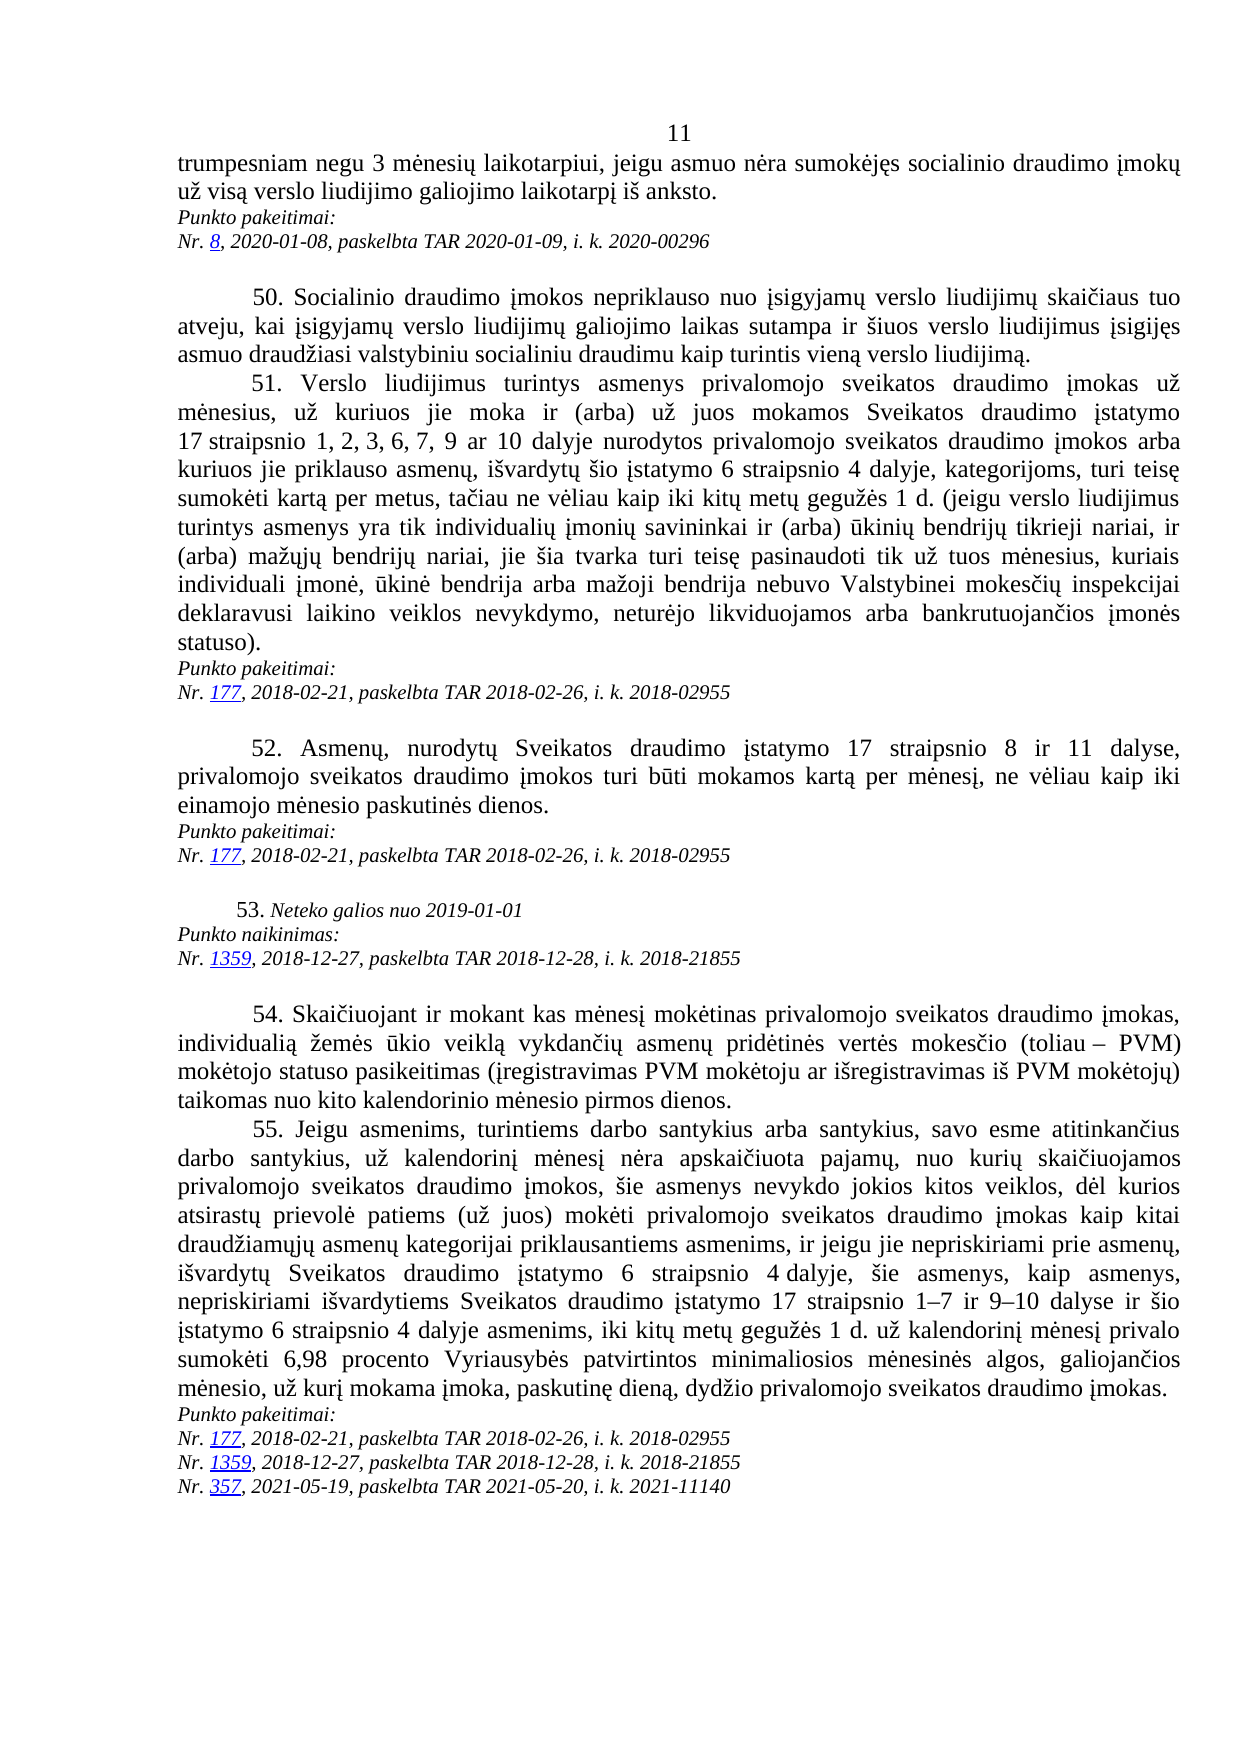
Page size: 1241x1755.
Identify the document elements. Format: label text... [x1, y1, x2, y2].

text 54. Skaičiuojant ir mokant kas mėnesį mokėtinas privalomojo sveikatos draudimo įmokas, individualią žemės ūkio veiklą vykdančių asmenų pridėtinės vertės mokesčio (toliau – PVM) mokėtojo statuso pasikeitimas (įregistravimas PVM mokėtoju ar išregistravimas iš PVM mokėtojų) taikomas nuo kito kalendorinio mėnesio pirmos dienos. [177, 999, 1181, 1114]
text Punkto naikinimas: [177, 922, 1181, 946]
text Punkto pakeitimai: [177, 205, 1181, 229]
text Punkto pakeitimai: [177, 819, 1181, 843]
text Nr. 357, 2021-05-19, paskelbta TAR 2021-05-20, i. k. 2021-11140 [177, 1474, 1181, 1498]
text Nr. 1359, 2018-12-27, paskelbta TAR 2018-12-28, i. k. 2018-21855 [177, 1449, 1181, 1474]
text Nr. 1359, 2018-12-27, paskelbta TAR 2018-12-28, i. k. 2018-21855 [177, 946, 1181, 970]
text Nr. 177, 2018-02-21, paskelbta TAR 2018-02-26, i. k. 2018-02955 [177, 680, 1181, 704]
text Nr. 177, 2018-02-21, paskelbta TAR 2018-02-26, i. k. 2018-02955 [177, 843, 1181, 867]
text 55. Jeigu asmenims, turintiems darbo santykius arba santykius, savo esme atitinkančius darbo santykius, už kalendorinį mėnesį nėra apskaičiuota pajamų, nuo kurių skaičiuojamos privalomojo sveikatos draudimo įmokos, šie asmenys nevykdo jokios kitos veiklos, dėl kurios atsirastų prievolė patiems (už juos) mokėti privalomojo sveikatos draudimo įmokas kaip kitai draudžiamųjų asmenų kategorijai priklausantiems asmenims, ir jeigu jie nepriskiriami prie asmenų, išvardytų Sveikatos draudimo įstatymo 6 straipsnio 4 dalyje, šie asmenys, kaip asmenys, nepriskiriami išvardytiems Sveikatos draudimo įstatymo 17 straipsnio 1–7 ir 9–10 dalyse ir šio įstatymo 6 straipsnio 4 dalyje asmenims, iki kitų metų gegužės 1 d. už kalendorinį mėnesį privalo sumokėti 6,98 procento Vyriausybės patvirtintos minimaliosios mėnesinės algos, galiojančios mėnesio, už kurį mokama įmoka, paskutinę dieną, dydžio privalomojo sveikatos draudimo įmokas. [177, 1114, 1181, 1401]
text 52. Asmenų, nurodytų Sveikatos draudimo įstatymo 17 straipsnio 8 ir 11 dalyse, privalomojo sveikatos draudimo įmokos turi būti mokamos kartą per mėnesį, ne vėliau kaip iki einamojo mėnesio paskutinės dienos. [177, 733, 1181, 819]
text Nr. 177, 2018-02-21, paskelbta TAR 2018-02-26, i. k. 2018-02955 [177, 1426, 1181, 1449]
text 51. Verslo liudijimus turintys asmenys privalomojo sveikatos draudimo įmokas už mėnesius, už kuriuos jie moka ir (arba) už juos mokamos Sveikatos draudimo įstatymo 17 straipsnio 1, 2, 3, 6, 7, 9 ar 10 dalyje nurodytos privalomojo sveikatos draudimo įmokos arba kuriuos jie priklauso asmenų, išvardytų šio įstatymo 6 straipsnio 4 dalyje, kategorijoms, turi teisę sumokėti kartą per metus, tačiau ne vėliau kaip iki kitų metų gegužės 1 d. (jeigu verslo liudijimus turintys asmenys yra tik individualių įmonių savininkai ir (arba) ūkinių bendrijų tikrieji nariai, ir (arba) mažųjų bendrijų nariai, jie šia tvarka turi teisę pasinaudoti tik už tuos mėnesius, kuriais individuali įmonė, ūkinė bendrija arba mažoji bendrija nebuvo Valstybinei mokesčių inspekcijai deklaravusi laikino veiklos nevykdymo, neturėjo likviduojamos arba bankrutuojančios įmonės statuso). [177, 368, 1181, 656]
text Punkto pakeitimai: [177, 1401, 1181, 1426]
text Nr. 8, 2020-01-08, paskelbta TAR 2020-01-09, i. k. 2020-00296 [177, 229, 1181, 253]
text Punkto pakeitimai: [177, 656, 1181, 680]
text 53. Neteko galios nuo 2019-01-01 [177, 896, 1181, 922]
text 50. Socialinio draudimo įmokos nepriklauso nuo įsigyjamų verslo liudijimų skaičiaus tuo atveju, kai įsigyjamų verslo liudijimų galiojimo laikas sutampa ir šiuos verslo liudijimus įsigijęs asmuo draudžiasi valstybiniu socialiniu draudimu kaip turintis vieną verslo liudijimą. [177, 282, 1181, 368]
text trumpesniam negu 3 mėnesių laikotarpiui, jeigu asmuo nėra sumokėjęs socialinio draudimo įmokų už visą verslo liudijimo galiojimo laikotarpį iš anksto. [177, 148, 1181, 205]
